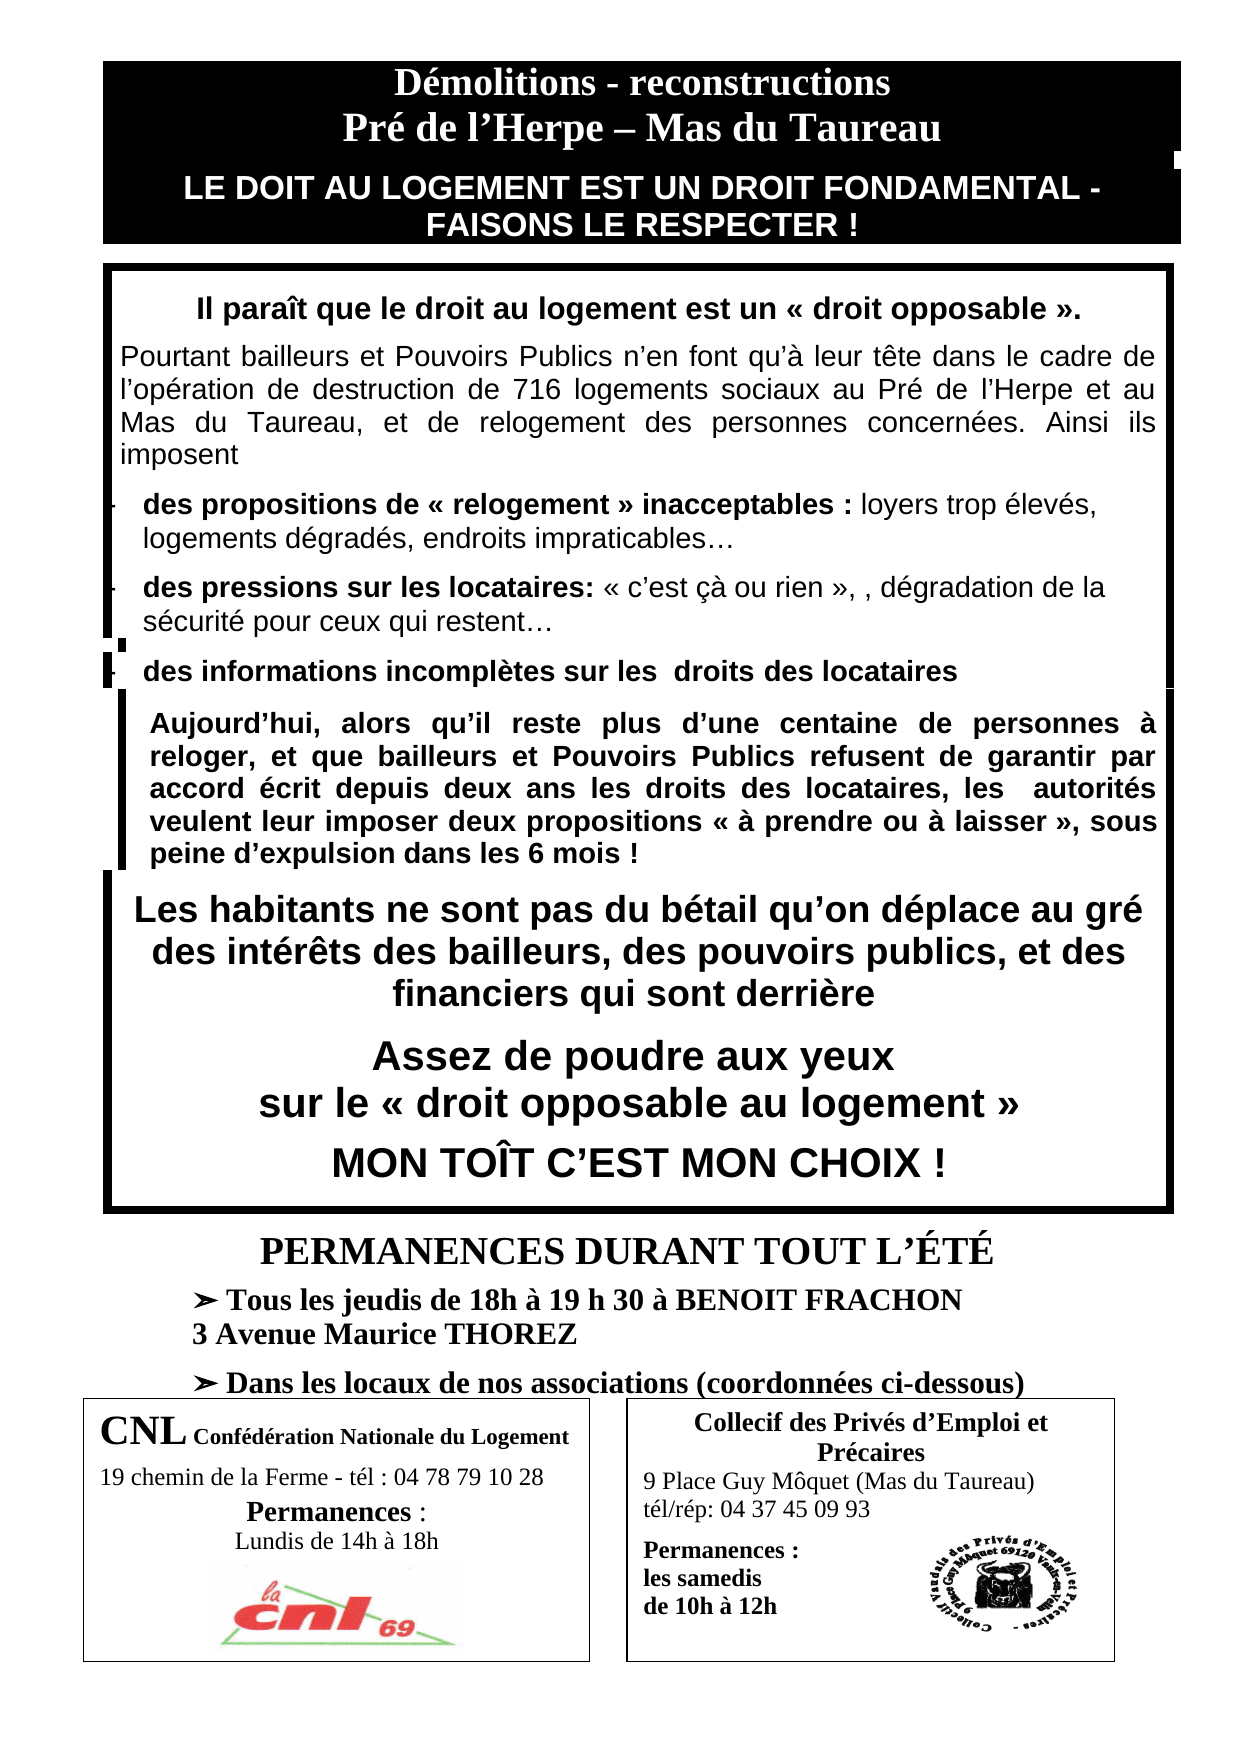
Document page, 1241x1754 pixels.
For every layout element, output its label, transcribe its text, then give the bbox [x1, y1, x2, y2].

text les samedis [643, 1564, 889, 1592]
text LE DOIT AU LOGEMENT EST UN DROIT FONDAMENTAL - FAISONS LE RESPECTER ! [103, 169, 1181, 244]
subtitle  Tous les jeudis de 18h à 19 h 30 à BENOIT FRACHON [192, 1282, 1137, 1317]
subtitle Pré de l’Herpe – Mas du Taureau [103, 104, 1181, 151]
text Assez de poudre aux yeux [112, 1033, 1166, 1079]
picture [922, 1524, 1079, 1637]
text Pourtant bailleurs et Pouvoirs Publics n’en font qu’à leur tête dans le cadre de l’opération de destruction de 716 logements sociaux au Pré de l’Herpe et au Mas du Taureau, et de relogement des personnes concernées. Ainsi ils imposent [112, 330, 1166, 471]
subtitle PERMANENCES DURANT TOUT L’ÉTÉ [118, 1229, 1137, 1273]
text CNL Confédération Nationale du Logement [99, 1407, 574, 1453]
text  Dans les locaux de nos associations (coordonnées ci-dessous) [118, 1365, 1137, 1400]
text Il paraît que le droit au logement est un « droit opposable ». [112, 281, 1166, 326]
text Lundis de 14h à 18h [99, 1527, 574, 1555]
text Les habitants ne sont pas du bétail qu’on déplace au gré des intérêts des bailleurs, des pouvoirs publics, et des financiers qui sont derrière [112, 889, 1166, 1014]
text sur le « droit opposable au logement » [112, 1079, 1166, 1126]
text Collecif des Privés d’Emploi et Précaires [643, 1407, 1099, 1467]
text 9 Place Guy Môquet (Mas du Taureau) [643, 1467, 1099, 1495]
text Aujourd’hui, alors qu’il reste plus d’une centaine de personnes à reloger, et que bailleurs et Pouvoirs Publics refusent de garantir par accord écrit depuis deux ans les droits des locataires, les autorités veulent leur imposer deux propositions « à prendre ou à laisser », sous peine d’expulsion dans les 6 mois ! [126, 707, 1166, 870]
list des propositions de « relogement » inacceptables : loyers trop élevés, logements dégradés, endroits impraticables… [112, 474, 1166, 554]
list des pressions sur les locataires: « c’est çà ou rien », , dégradation de la sécurité pour ceux qui restent… [112, 558, 1166, 638]
text Permanences : [99, 1495, 574, 1527]
text MON TOÎT C’EST MON CHOIX ! [112, 1140, 1166, 1187]
list des informations incomplètes sur les droits des locataires [112, 652, 1166, 688]
title Démolitions - reconstructions [103, 61, 1181, 104]
text Permanences : [643, 1537, 889, 1564]
text 19 chemin de la Ferme - tél : 04 78 79 10 28 [99, 1463, 574, 1490]
text de 10h à 12h [643, 1592, 889, 1620]
subtitle 3 Avenue Maurice THOREZ [192, 1317, 1137, 1351]
text tél/rép: 04 37 45 09 93 [643, 1495, 1099, 1523]
picture [207, 1564, 466, 1654]
